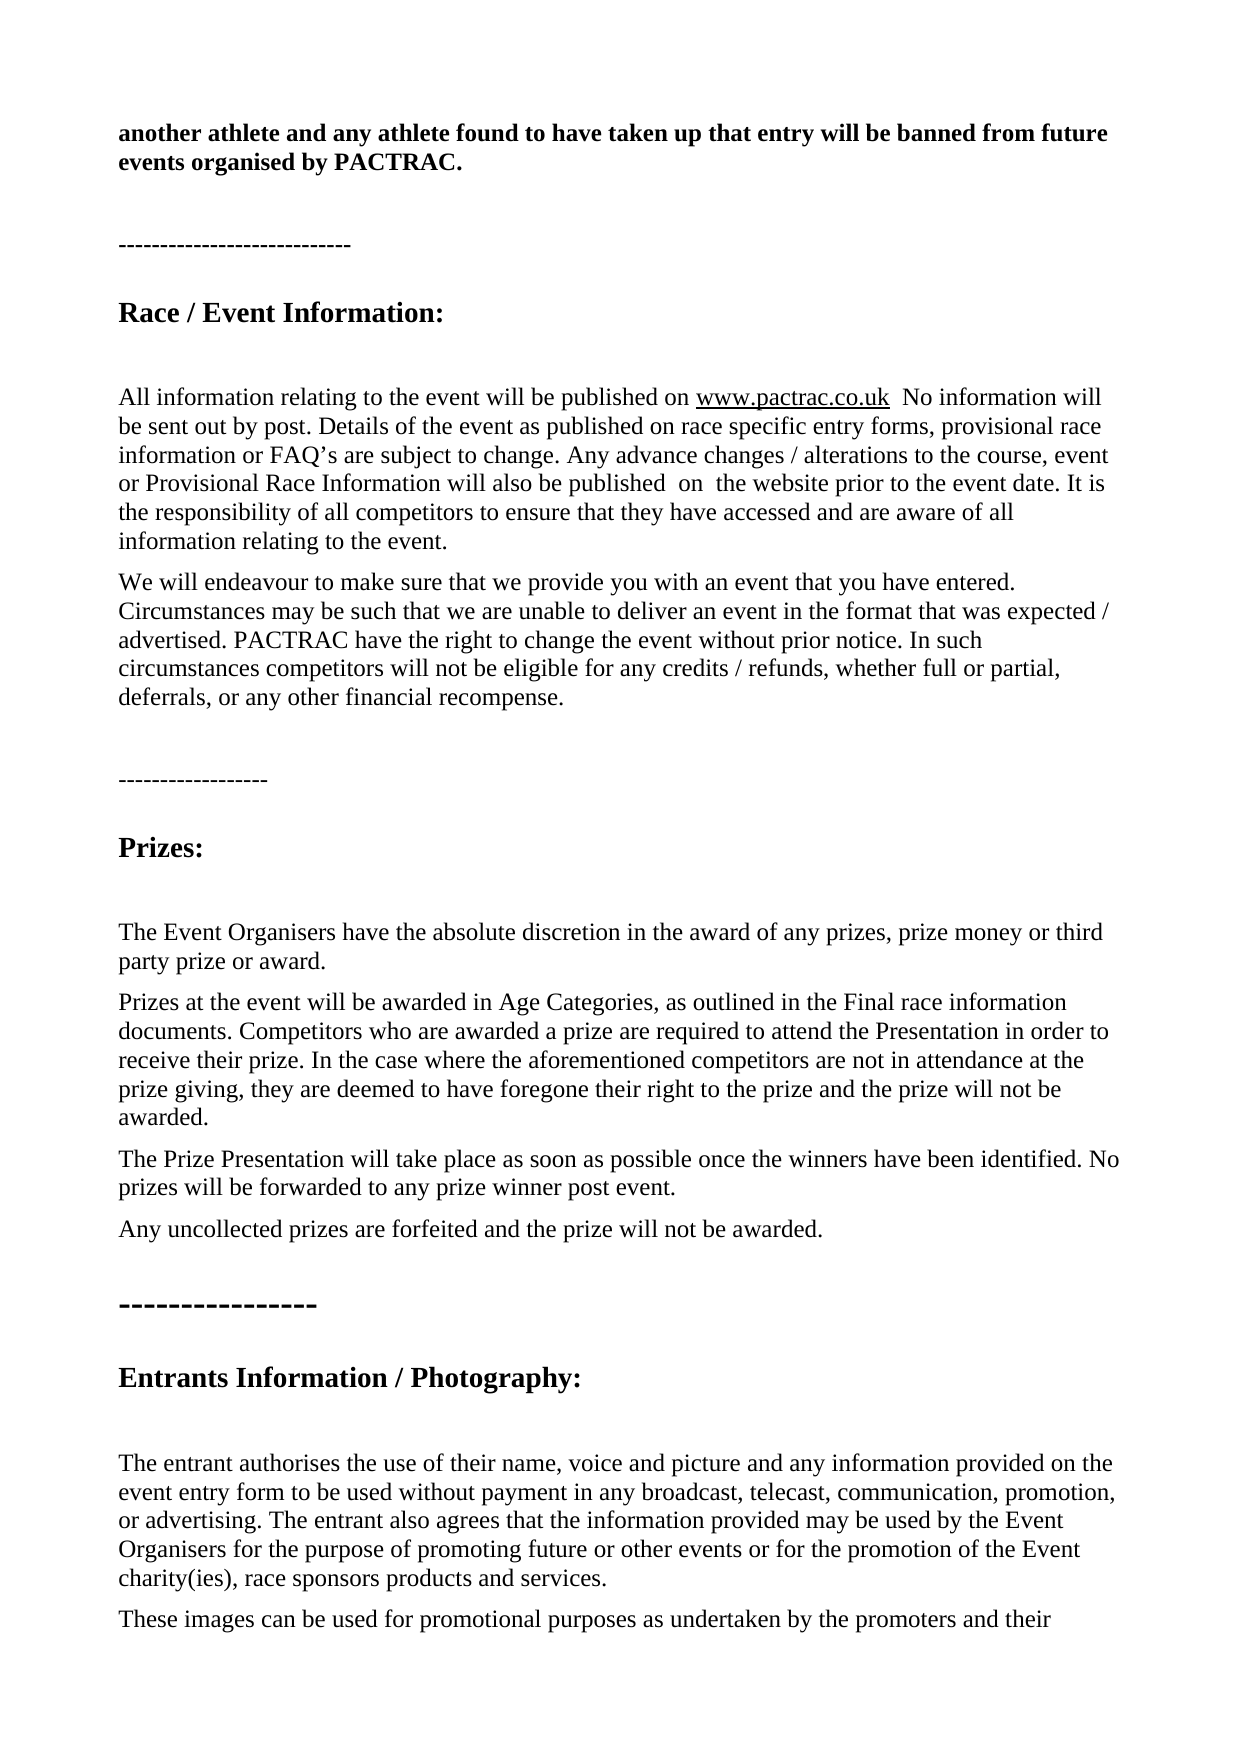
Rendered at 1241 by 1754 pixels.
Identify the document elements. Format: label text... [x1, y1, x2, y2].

text The entrant authorises the use of their name, voice and picture and any information provided on the event entry form to be used without payment in any broadcast, telecast, communication, promotion, or advertising. The entrant also agrees that the information provided may be used by the Event Organisers for the purpose of promoting future or other events or for the promotion of the Event charity(ies), race sponsors products and services. [118, 1448, 1122, 1592]
text These images can be used for promotional purposes as undertaken by the promoters and their [118, 1604, 1122, 1633]
text ---------------------------- [118, 229, 1122, 257]
text Race / Event Information: [118, 295, 1122, 328]
text ---------------- [118, 1280, 1122, 1323]
text The Event Organisers have the absolute discretion in the award of any prizes, prize money or third party prize or award. [118, 917, 1122, 975]
text ------------------ [118, 764, 1122, 793]
text We will endeavour to make sure that we provide you with an event that you have entered. Circumstances may be such that we are unable to deliver an event in the format that was expected / advertised. PACTRAC have the right to change the event without prior notice. In such circumstances competitors will not be eligible for any credits / refunds, whether full or partial, deferrals, or any other financial recompense. [118, 567, 1122, 711]
text Any uncollected prizes are forfeited and the prize will not be awarded. [118, 1214, 1122, 1242]
text The Prize Presentation will take place as soon as possible once the winners have been identified. No prizes will be forwarded to any prize winner post event. [118, 1144, 1122, 1201]
text another athlete and any athlete found to have taken up that entry will be banned from future events organised by PACTRAC. [118, 118, 1122, 176]
text Prizes: [118, 830, 1122, 864]
text Entrants Information / Photography: [118, 1361, 1122, 1394]
text Prizes at the event will be awarded in Age Categories, as outlined in the Final race information documents. Competitors who are awarded a prize are required to attend the Presentation in order to receive their prize. In the case where the aforementioned competitors are not in attendance at the prize giving, they are deemed to have foregone their right to the prize and the prize will not be awarded. [118, 987, 1122, 1131]
text All information relating to the event will be published on www.pactrac.co.uk No information will be sent out by post. Details of the event as published on race specific entry forms, provisional race information or FAQ’s are subject to change. Any advance changes / alterations to the course, event or Provisional Race Information will also be published on the website prior to the event date. It is the responsibility of all competitors to ensure that they have accessed and are aware of all information relating to the event. [118, 382, 1122, 555]
